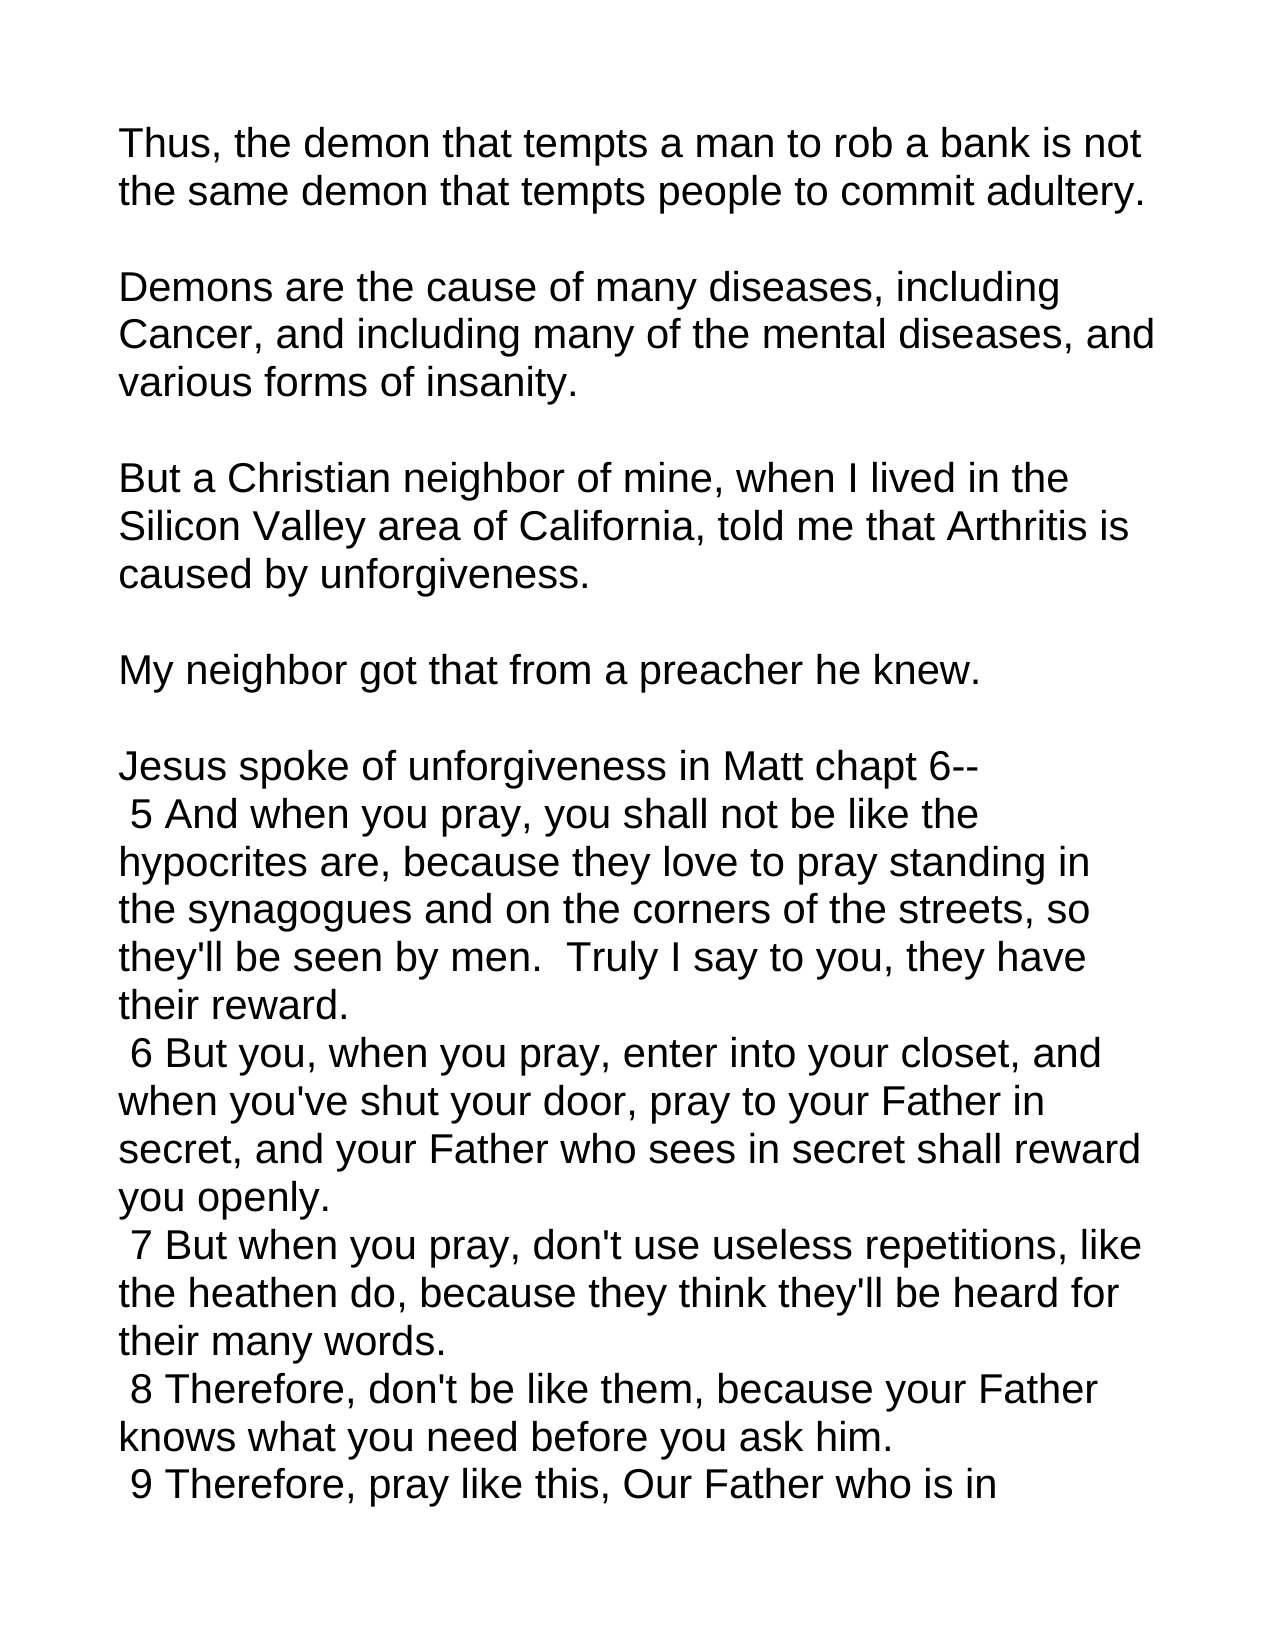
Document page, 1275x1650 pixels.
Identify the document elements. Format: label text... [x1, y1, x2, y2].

text Thus, the demon that tempts a man to rob a bank is not the same demon that tempts people to commit adultery. [118, 118, 1157, 214]
text But a Christian neighbor of mine, when I lived in the Silicon Valley area of California, told me that Arthritis is caused by unforgiveness. [118, 453, 1157, 597]
text 5 And when you pray, you shall not be like the hypocrites are, because they love to pray standing in the synagogues and on the corners of the streets, so they'll be seen by men. Truly I say to you, they have their reward. [118, 789, 1157, 1028]
text 7 But when you pray, don't use useless repetitions, like the heathen do, because they think they'll be heard for their many words. [118, 1220, 1157, 1364]
text 6 But you, when you pray, enter into your closet, and when you've shut your door, pray to your Father in secret, and your Father who sees in secret shall reward you openly. [118, 1028, 1157, 1220]
text Demons are the cause of many diseases, including Cancer, and including many of the mental diseases, and various forms of insanity. [118, 262, 1157, 406]
text 8 Therefore, don't be like them, because your Father knows what you need before you ask him. [118, 1364, 1157, 1460]
text 9 Therefore, pray like this, Our Father who is in [118, 1460, 1157, 1508]
text My neighbor got that from a preacher he knew. [118, 645, 1157, 693]
text Jesus spoke of unforgiveness in Matt chapt 6-- [118, 741, 1157, 789]
